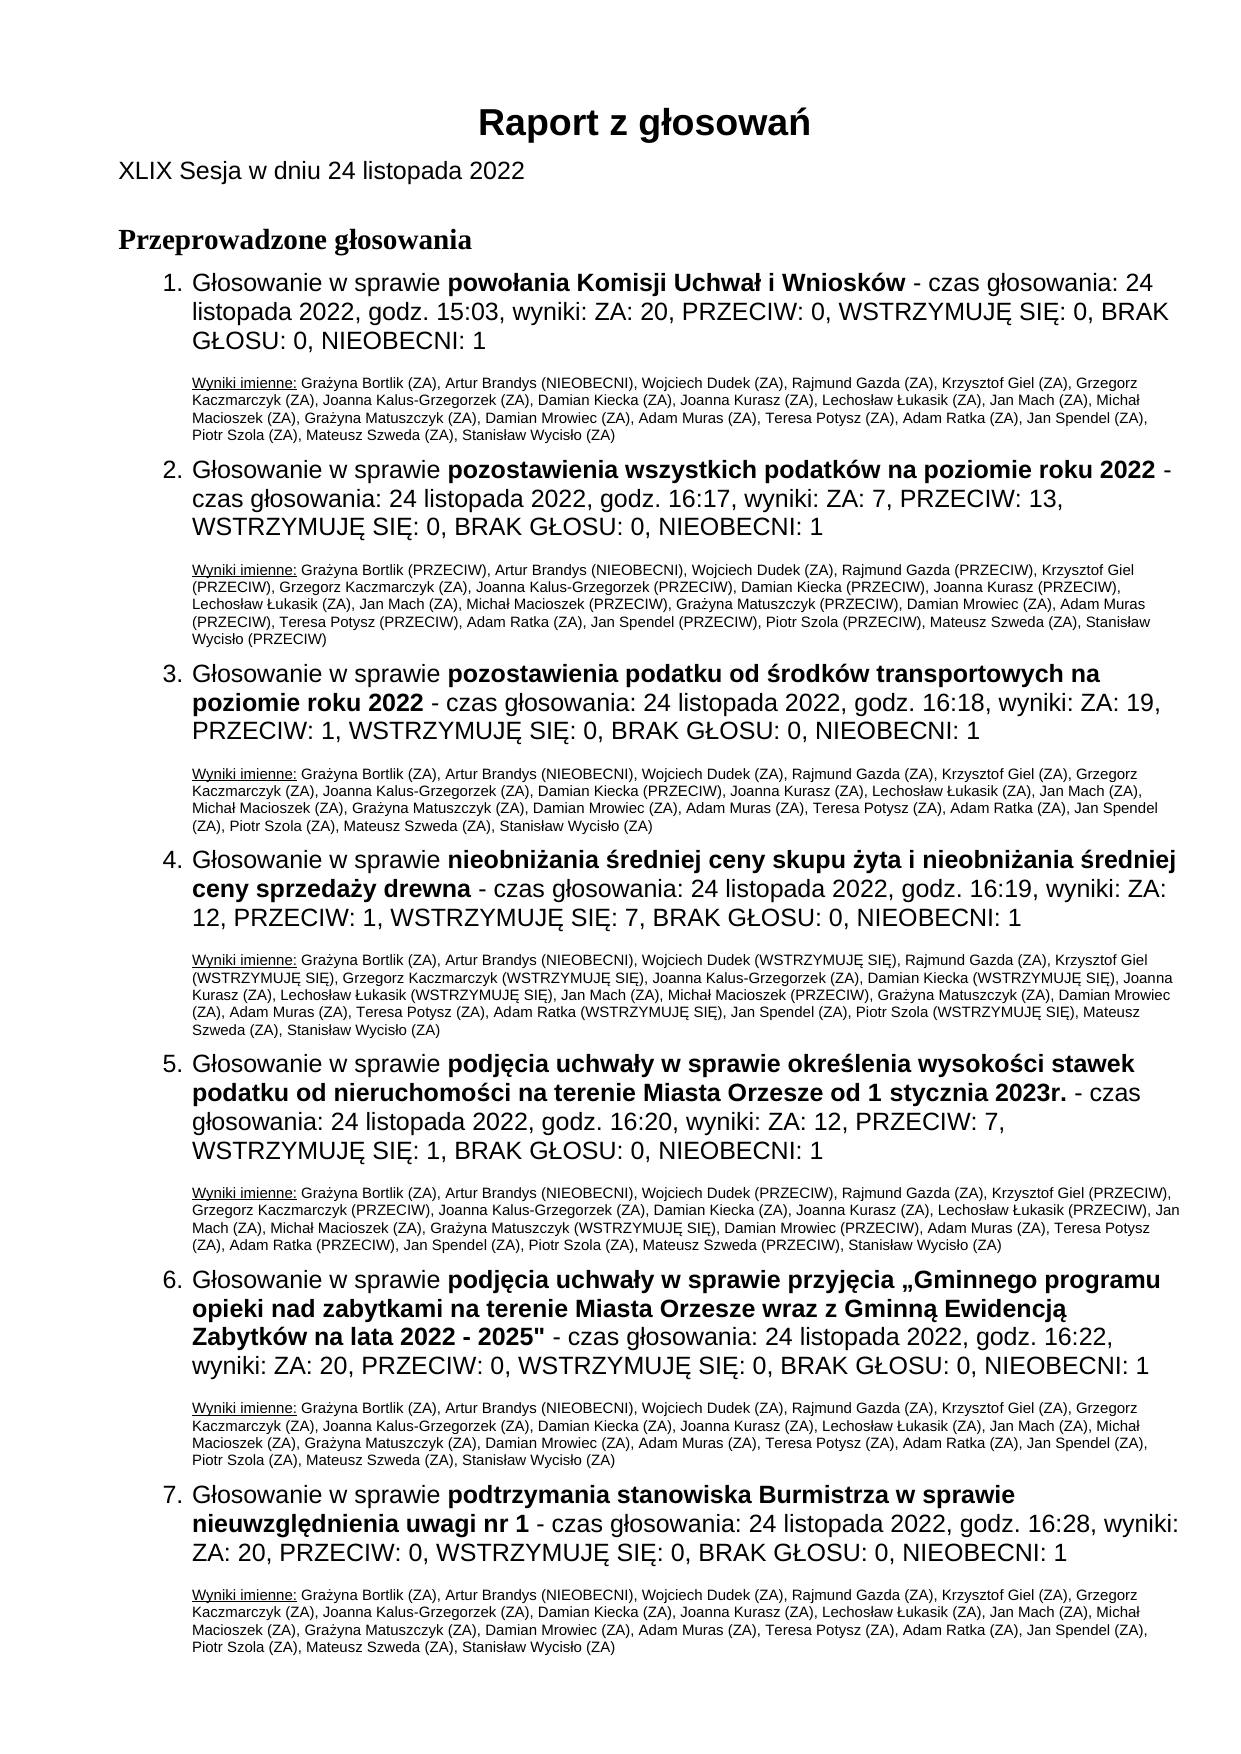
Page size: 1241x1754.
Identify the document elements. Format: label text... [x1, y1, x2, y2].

list Głosowanie w sprawie podtrzymania stanowiska Burmistrza w sprawie nieuwzględnienia uwagi nr 1 - czas głosowania: 24 listopada 2022, godz. 16:28, wyniki: ZA: 20, PRZECIW: 0, WSTRZYMUJĘ SIĘ: 0, BRAK GŁOSU: 0, NIEOBECNI: 1 [162, 1480, 1181, 1567]
list Głosowanie w sprawie nieobniżania średniej ceny skupu żyta i nieobniżania średniej ceny sprzedaży drewna - czas głosowania: 24 listopada 2022, godz. 16:19, wyniki: ZA: 12, PRZECIW: 1, WSTRZYMUJĘ SIĘ: 7, BRAK GŁOSU: 0, NIEOBECNI: 1 [162, 846, 1181, 932]
list Głosowanie w sprawie podjęcia uchwały w sprawie przyjęcia „Gminnego programu opieki nad zabytkami na terenie Miasta Orzesze wraz z Gminną Ewidencją Zabytków na lata 2022 - 2025" - czas głosowania: 24 listopada 2022, godz. 16:22, wyniki: ZA: 20, PRZECIW: 0, WSTRZYMUJĘ SIĘ: 0, BRAK GŁOSU: 0, NIEOBECNI: 1 [162, 1265, 1181, 1380]
list Wyniki imienne: Grażyna Bortlik (ZA), Artur Brandys (NIEOBECNI), Wojciech Dudek (ZA), Rajmund Gazda (ZA), Krzysztof Giel (ZA), Grzegorz Kaczmarczyk (ZA), Joanna Kalus-Grzegorzek (ZA), Damian Kiecka (ZA), Joanna Kurasz (ZA), Lechosław Łukasik (ZA), Jan Mach (ZA), Michał Macioszek (ZA), Grażyna Matuszczyk (ZA), Damian Mrowiec (ZA), Adam Muras (ZA), Teresa Potysz (ZA), Adam Ratka (ZA), Jan Spendel (ZA), Piotr Szola (ZA), Mateusz Szweda (ZA), Stanisław Wycisło (ZA) [162, 374, 1181, 444]
list Głosowanie w sprawie podjęcia uchwały w sprawie określenia wysokości stawek podatku od nieruchomości na terenie Miasta Orzesze od 1 stycznia 2023r. - czas głosowania: 24 listopada 2022, godz. 16:20, wyniki: ZA: 12, PRZECIW: 7, WSTRZYMUJĘ SIĘ: 1, BRAK GŁOSU: 0, NIEOBECNI: 1 [162, 1049, 1181, 1164]
list Wyniki imienne: Grażyna Bortlik (ZA), Artur Brandys (NIEOBECNI), Wojciech Dudek (WSTRZYMUJĘ SIĘ), Rajmund Gazda (ZA), Krzysztof Giel (WSTRZYMUJĘ SIĘ), Grzegorz Kaczmarczyk (WSTRZYMUJĘ SIĘ), Joanna Kalus-Grzegorzek (ZA), Damian Kiecka (WSTRZYMUJĘ SIĘ), Joanna Kurasz (ZA), Lechosław Łukasik (WSTRZYMUJĘ SIĘ), Jan Mach (ZA), Michał Macioszek (PRZECIW), Grażyna Matuszczyk (ZA), Damian Mrowiec (ZA), Adam Muras (ZA), Teresa Potysz (ZA), Adam Ratka (WSTRZYMUJĘ SIĘ), Jan Spendel (ZA), Piotr Szola (WSTRZYMUJĘ SIĘ), Mateusz Szweda (ZA), Stanisław Wycisło (ZA) [162, 952, 1181, 1038]
list Wyniki imienne: Grażyna Bortlik (PRZECIW), Artur Brandys (NIEOBECNI), Wojciech Dudek (ZA), Rajmund Gazda (PRZECIW), Krzysztof Giel (PRZECIW), Grzegorz Kaczmarczyk (ZA), Joanna Kalus-Grzegorzek (PRZECIW), Damian Kiecka (PRZECIW), Joanna Kurasz (PRZECIW), Lechosław Łukasik (ZA), Jan Mach (ZA), Michał Macioszek (PRZECIW), Grażyna Matuszczyk (PRZECIW), Damian Mrowiec (ZA), Adam Muras (PRZECIW), Teresa Potysz (PRZECIW), Adam Ratka (ZA), Jan Spendel (PRZECIW), Piotr Szola (PRZECIW), Mateusz Szweda (ZA), Stanisław Wycisło (PRZECIW) [162, 561, 1181, 648]
list Wyniki imienne: Grażyna Bortlik (ZA), Artur Brandys (NIEOBECNI), Wojciech Dudek (ZA), Rajmund Gazda (ZA), Krzysztof Giel (ZA), Grzegorz Kaczmarczyk (ZA), Joanna Kalus-Grzegorzek (ZA), Damian Kiecka (ZA), Joanna Kurasz (ZA), Lechosław Łukasik (ZA), Jan Mach (ZA), Michał Macioszek (ZA), Grażyna Matuszczyk (ZA), Damian Mrowiec (ZA), Adam Muras (ZA), Teresa Potysz (ZA), Adam Ratka (ZA), Jan Spendel (ZA), Piotr Szola (ZA), Mateusz Szweda (ZA), Stanisław Wycisło (ZA) [162, 1587, 1181, 1656]
subtitle Przeprowadzone głosowania [118, 222, 1181, 256]
text Raport z głosowań [118, 100, 1181, 143]
text XLIX Sesja w dniu 24 listopada 2022 [118, 156, 1181, 185]
list Wyniki imienne: Grażyna Bortlik (ZA), Artur Brandys (NIEOBECNI), Wojciech Dudek (ZA), Rajmund Gazda (ZA), Krzysztof Giel (ZA), Grzegorz Kaczmarczyk (ZA), Joanna Kalus-Grzegorzek (ZA), Damian Kiecka (PRZECIW), Joanna Kurasz (ZA), Lechosław Łukasik (ZA), Jan Mach (ZA), Michał Macioszek (ZA), Grażyna Matuszczyk (ZA), Damian Mrowiec (ZA), Adam Muras (ZA), Teresa Potysz (ZA), Adam Ratka (ZA), Jan Spendel (ZA), Piotr Szola (ZA), Mateusz Szweda (ZA), Stanisław Wycisło (ZA) [162, 765, 1181, 834]
list Wyniki imienne: Grażyna Bortlik (ZA), Artur Brandys (NIEOBECNI), Wojciech Dudek (ZA), Rajmund Gazda (ZA), Krzysztof Giel (ZA), Grzegorz Kaczmarczyk (ZA), Joanna Kalus-Grzegorzek (ZA), Damian Kiecka (ZA), Joanna Kurasz (ZA), Lechosław Łukasik (ZA), Jan Mach (ZA), Michał Macioszek (ZA), Grażyna Matuszczyk (ZA), Damian Mrowiec (ZA), Adam Muras (ZA), Teresa Potysz (ZA), Adam Ratka (ZA), Jan Spendel (ZA), Piotr Szola (ZA), Mateusz Szweda (ZA), Stanisław Wycisło (ZA) [162, 1400, 1181, 1469]
list Głosowanie w sprawie pozostawienia podatku od środków transportowych na poziomie roku 2022 - czas głosowania: 24 listopada 2022, godz. 16:18, wyniki: ZA: 19, PRZECIW: 1, WSTRZYMUJĘ SIĘ: 0, BRAK GŁOSU: 0, NIEOBECNI: 1 [162, 659, 1181, 745]
list Głosowanie w sprawie powołania Komisji Uchwał i Wniosków - czas głosowania: 24 listopada 2022, godz. 15:03, wyniki: ZA: 20, PRZECIW: 0, WSTRZYMUJĘ SIĘ: 0, BRAK GŁOSU: 0, NIEOBECNI: 1 [162, 268, 1181, 354]
list Wyniki imienne: Grażyna Bortlik (ZA), Artur Brandys (NIEOBECNI), Wojciech Dudek (PRZECIW), Rajmund Gazda (ZA), Krzysztof Giel (PRZECIW), Grzegorz Kaczmarczyk (PRZECIW), Joanna Kalus-Grzegorzek (ZA), Damian Kiecka (ZA), Joanna Kurasz (ZA), Lechosław Łukasik (PRZECIW), Jan Mach (ZA), Michał Macioszek (ZA), Grażyna Matuszczyk (WSTRZYMUJĘ SIĘ), Damian Mrowiec (PRZECIW), Adam Muras (ZA), Teresa Potysz (ZA), Adam Ratka (PRZECIW), Jan Spendel (ZA), Piotr Szola (ZA), Mateusz Szweda (PRZECIW), Stanisław Wycisło (ZA) [162, 1184, 1181, 1254]
list Głosowanie w sprawie pozostawienia wszystkich podatków na poziomie roku 2022 - czas głosowania: 24 listopada 2022, godz. 16:17, wyniki: ZA: 7, PRZECIW: 13, WSTRZYMUJĘ SIĘ: 0, BRAK GŁOSU: 0, NIEOBECNI: 1 [162, 455, 1181, 541]
